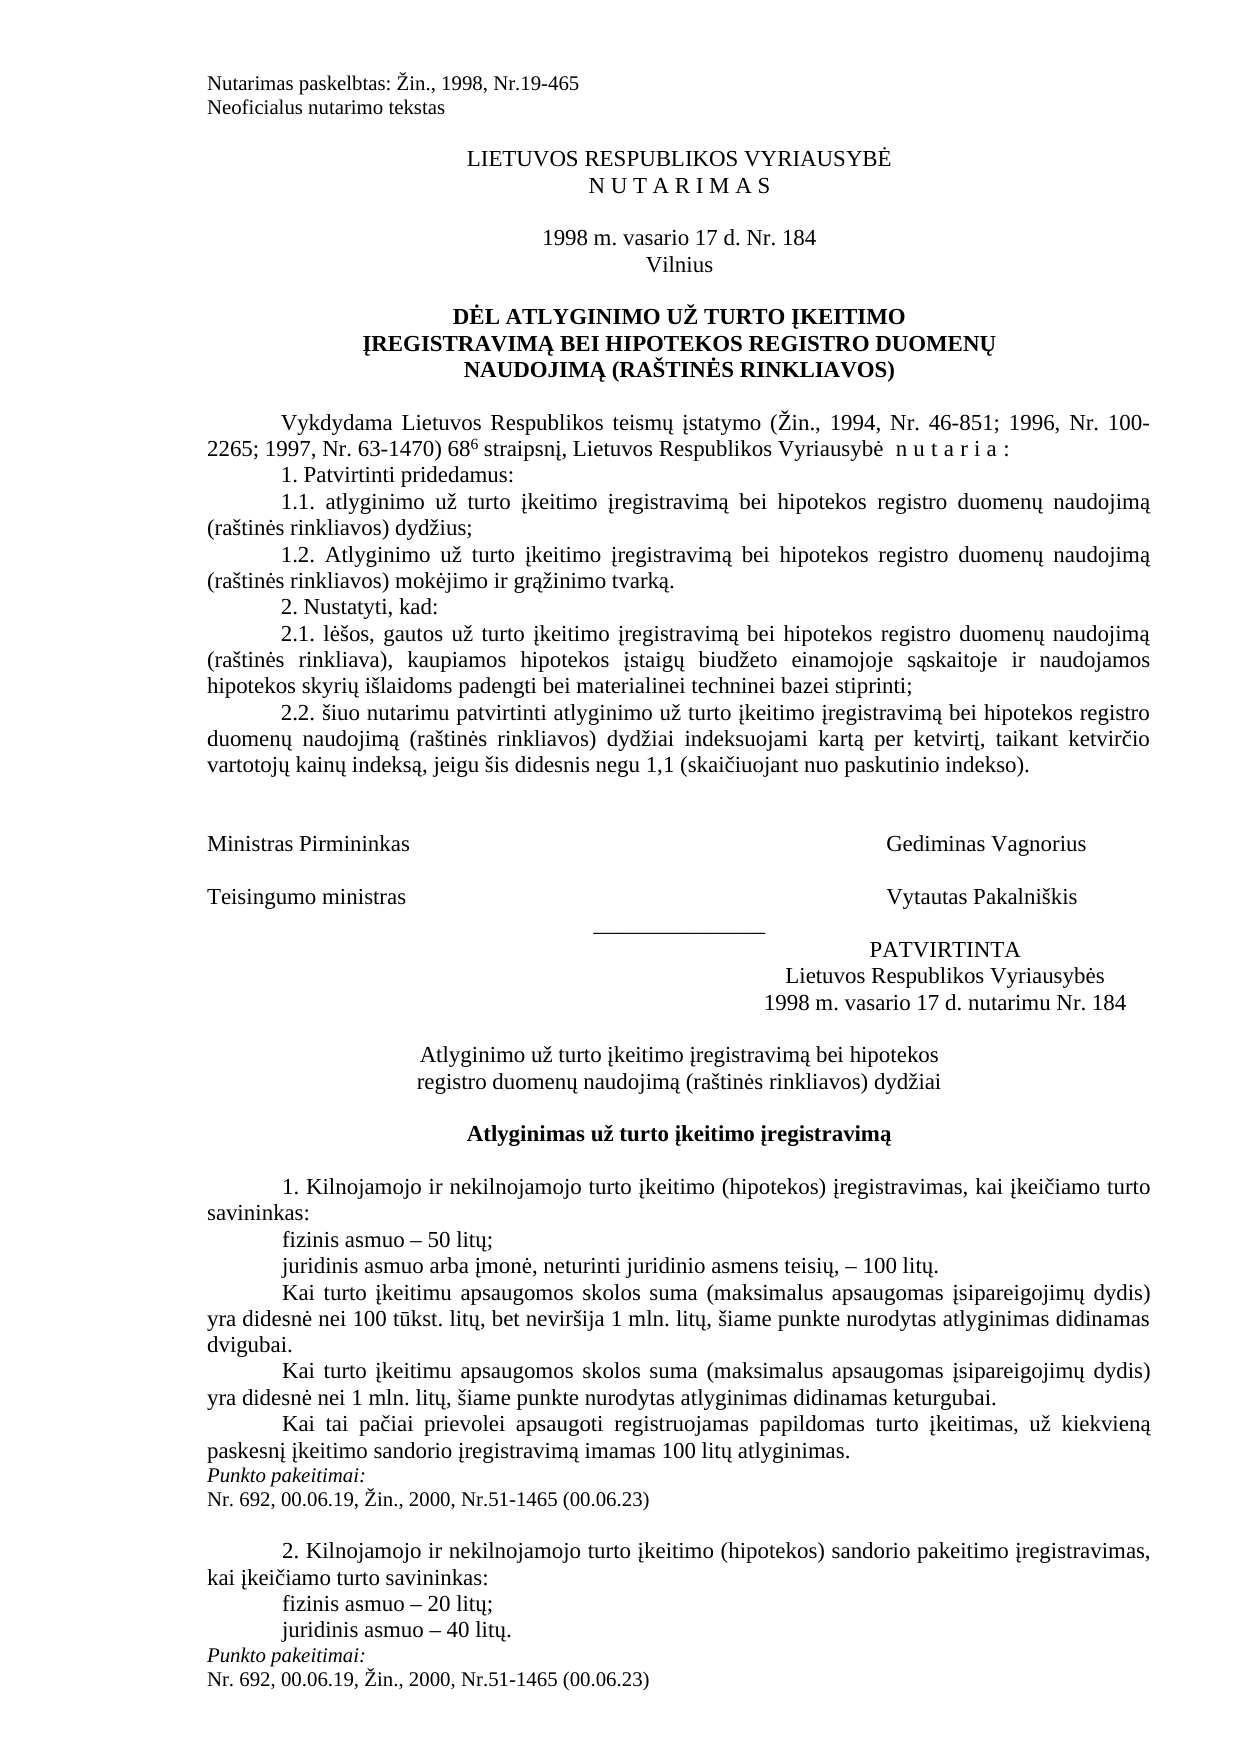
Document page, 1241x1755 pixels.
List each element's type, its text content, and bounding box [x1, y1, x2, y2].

text 2. Kilnojamojo ir nekilnojamojo turto įkeitimo (hipotekos) sandorio pakeitimo įregistravimas, kai įkeičiamo turto savininkas: [207, 1537, 1152, 1590]
text 2. Nustatyti, kad: [207, 593, 1152, 620]
text Teisingumo ministras Vytautas Pakalniškis [207, 883, 1152, 909]
text 1998 m. vasario 17 d. Nr. 184 [207, 224, 1152, 251]
text _______________ [207, 909, 1152, 936]
text N U T A R I M A S [207, 172, 1152, 198]
text 1. Patvirtinti pridedamus: [207, 462, 1152, 488]
text Nr. 692, 00.06.19, Žin., 2000, Nr.51-1465 (00.06.23) [207, 1487, 1152, 1511]
text Kai turto įkeitimu apsaugomos skolos suma (maksimalus apsaugomas įsipareigojimų dydis) yra didesnė nei 100 tūkst. litų, bet neviršija 1 mln. litų, šiame punkte nurodytas atlyginimas didinamas dvigubai. [207, 1278, 1152, 1358]
text 1.2. Atlyginimo už turto įkeitimo įregistravimą bei hipotekos registro duomenų naudojimą (raštinės rinkliavos) mokėjimo ir grąžinimo tvarką. [207, 541, 1152, 593]
text 1. Kilnojamojo ir nekilnojamojo turto įkeitimo (hipotekos) įregistravimas, kai įkeičiamo turto savininkas: [207, 1173, 1152, 1226]
text 2.1. lėšos, gautos už turto įkeitimo įregistravimą bei hipotekos registro duomenų naudojimą (raštinės rinkliava), kaupiamos hipotekos įstaigų biudžeto einamojoje sąskaitoje ir naudojamos hipotekos skyrių išlaidoms padengti bei materialinei techninei bazei stiprinti; [207, 620, 1152, 699]
text Kai tai pačiai prievolei apsaugoti registruojamas papildomas turto įkeitimas, už kiekvieną paskesnį įkeitimo sandorio įregistravimą imamas 100 litų atlyginimas. [207, 1410, 1152, 1463]
text fizinis asmuo – 50 litų; [207, 1226, 1152, 1252]
text 1.1. atlyginimo už turto įkeitimo įregistravimą bei hipotekos registro duomenų naudojimą (raštinės rinkliavos) dydžius; [207, 488, 1152, 541]
text juridinis asmuo – 40 litų. [207, 1617, 1152, 1643]
text Punkto pakeitimai: [207, 1463, 1152, 1487]
text Vykdydama Lietuvos Respublikos teismų įstatymo (Žin., 1994, Nr. 46-851; 1996, Nr. 100-2265; 1997, Nr. 63-1470) 686 straipsnį, Lietuvos Respublikos Vyriausybė nutaria: [207, 409, 1152, 462]
text Lietuvos Respublikos Vyriausybės [738, 962, 1152, 989]
text 1998 m. vasario 17 d. nutarimu Nr. 184 [738, 989, 1152, 1015]
text registro duomenų naudojimą (raštinės rinkliavos) dydžiai [207, 1068, 1152, 1094]
text Punkto pakeitimai: [207, 1643, 1152, 1667]
text Neoficialus nutarimo tekstas [207, 95, 1152, 119]
text Nr. 692, 00.06.19, Žin., 2000, Nr.51-1465 (00.06.23) [207, 1667, 1152, 1691]
text DĖL ATLYGINIMO UŽ TURTO ĮKEITIMO ĮREGISTRAVIMĄ BEI HIPOTEKOS REGISTRO DUOMENŲ NAUDOJIMĄ (RAŠTINĖS RINKLIAVOS) [354, 303, 1004, 382]
text Atlyginimo už turto įkeitimo įregistravimą bei hipotekos [207, 1041, 1152, 1068]
text LIETUVOS RESPUBLIKOS VYRIAUSYBĖ [207, 145, 1152, 172]
text juridinis asmuo arba įmonė, neturinti juridinio asmens teisių, – 100 litų. [207, 1252, 1152, 1278]
text Ministras Pirmininkas Gediminas Vagnorius [207, 831, 1152, 857]
text Nutarimas paskelbtas: Žin., 1998, Nr.19-465 [207, 71, 1152, 95]
text fizinis asmuo – 20 litų; [207, 1590, 1152, 1617]
text Kai turto įkeitimu apsaugomos skolos suma (maksimalus apsaugomas įsipareigojimų dydis) yra didesnė nei 1 mln. litų, šiame punkte nurodytas atlyginimas didinamas keturgubai. [207, 1358, 1152, 1410]
text Atlyginimas už turto įkeitimo įregistravimą [207, 1120, 1152, 1147]
text Vilnius [207, 251, 1152, 277]
text 2.2. šiuo nutarimu patvirtinti atlyginimo už turto įkeitimo įregistravimą bei hipotekos registro duomenų naudojimą (raštinės rinkliavos) dydžiai indeksuojami kartą per ketvirtį, taikant ketvirčio vartotojų kainų indeksą, jeigu šis didesnis negu 1,1 (skaičiuojant nuo paskutinio indekso). [207, 699, 1152, 778]
text PATVIRTINTA [738, 936, 1152, 962]
